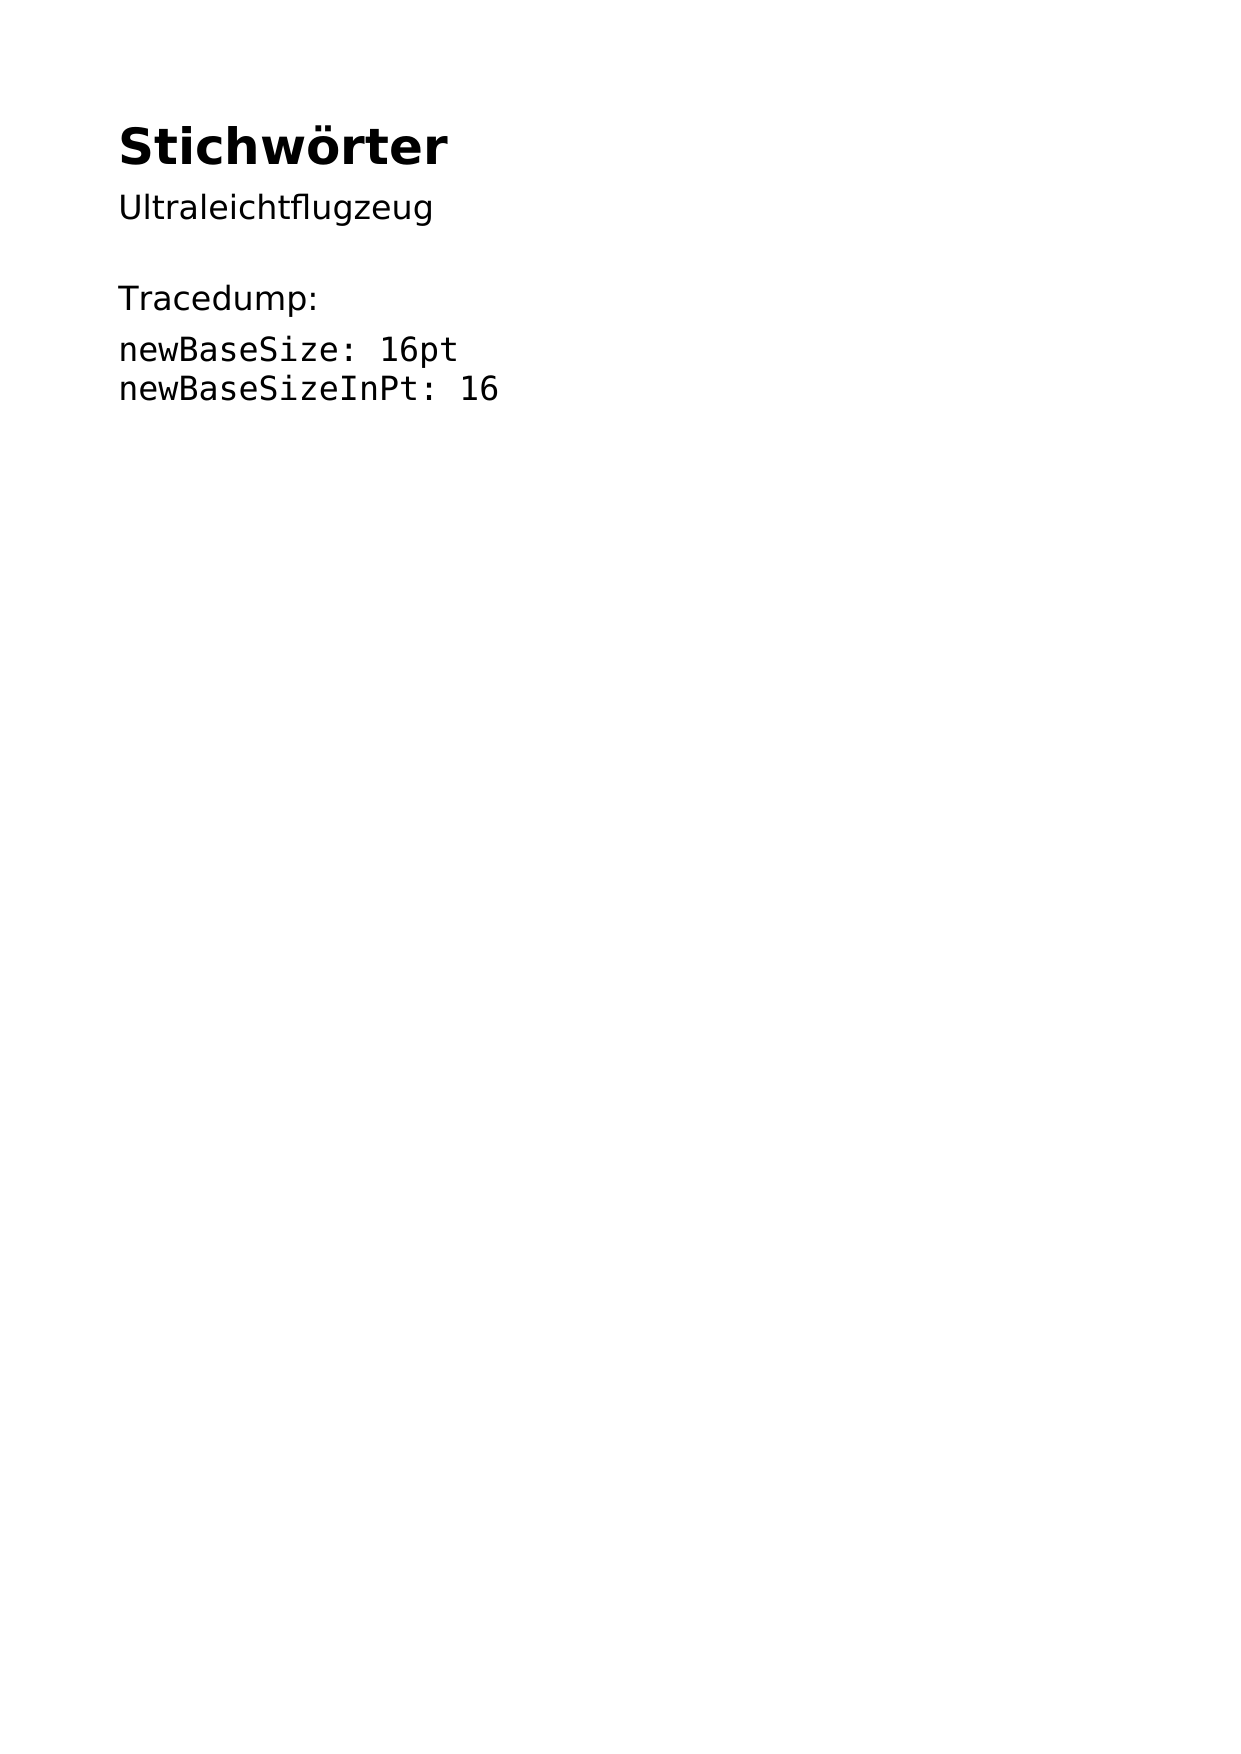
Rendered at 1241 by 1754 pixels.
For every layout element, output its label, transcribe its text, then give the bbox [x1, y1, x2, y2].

text Tracedump: [118, 240, 1122, 318]
text Ultraleichtflugzeug [118, 189, 1122, 228]
text newBaseSize: 16pt newBaseSizeInPt: 16 [118, 330, 1122, 408]
subtitle Stichwörter [118, 118, 1122, 176]
